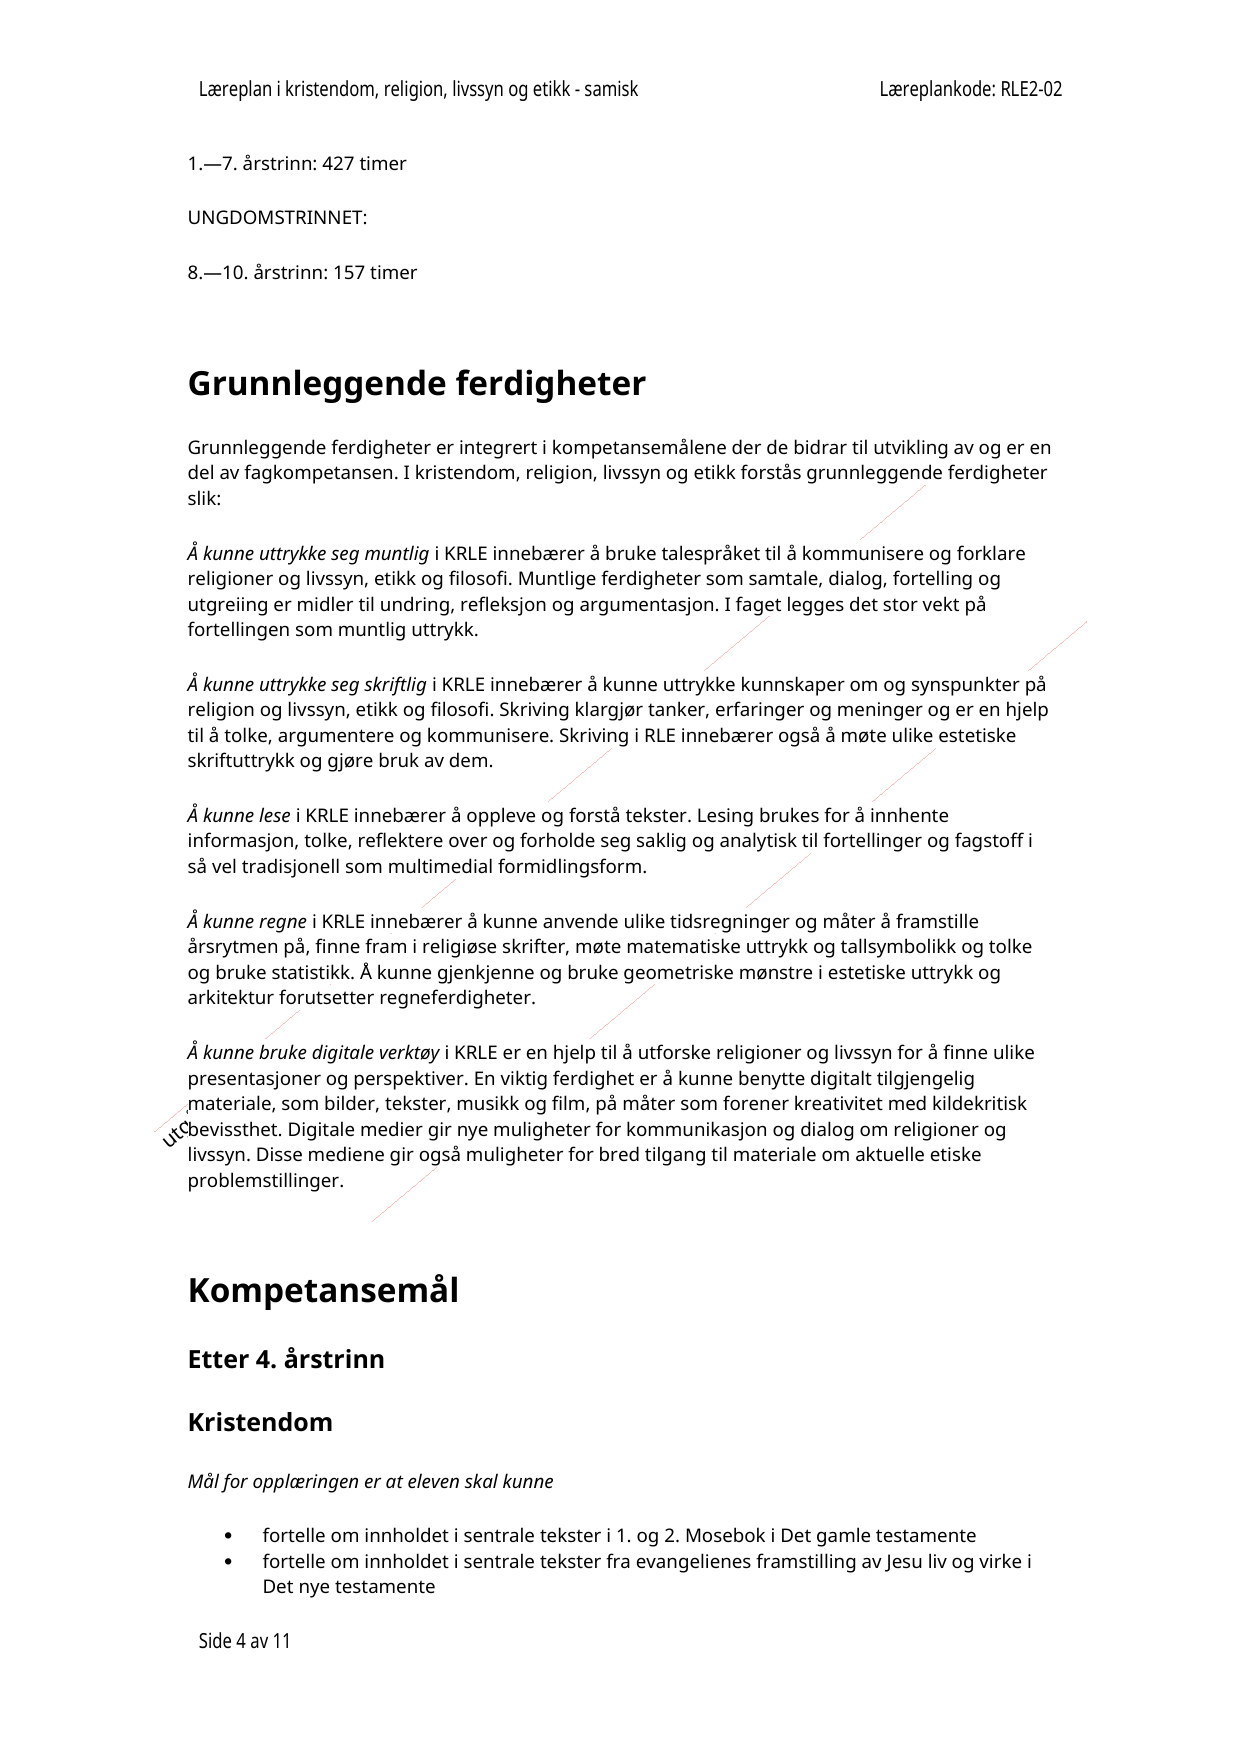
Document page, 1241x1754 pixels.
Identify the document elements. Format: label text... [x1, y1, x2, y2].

text Å kunne uttrykke seg muntlig i KRLE innebærer å bruke talespråket til å kommunisere og forklare religioner og livssyn, etikk og filosofi. Muntlige ferdigheter som samtale, dialog, fortelling og utgreiing er midler til undring, refleksjon og argumentasjon. I faget legges det stor vekt på fortellingen som muntlig uttrykk. [740, 540, 1053, 642]
text Å kunne uttrykke seg skriftlig i KRLE innebærer å kunne uttrykke kunnskaper om og synspunkter på religion og livssyn, etikk og filosofi. Skriving klargjør tanker, erfaringer og meninger og er en hjelp til å tolke, argumentere og kommunisere. Skriving i RLE innebærer også å møte ulike estetiske skriftuttrykk og gjøre bruk av dem. [908, 671, 1053, 773]
text Å kunne uttrykke seg muntlig i KRLE innebærer å bruke talespråket til å kommunisere og forklare religioner og livssyn, etikk og filosofi. Muntlige ferdigheter som samtale, dialog, fortelling og utgreiing er midler til undring, refleksjon og argumentasjon. I faget legges det stor vekt på fortellingen som muntlig uttrykk. [479, 616, 767, 642]
list fortelle om innholdet i sentrale tekster fra evangelienes framstilling av Jesu liv og virke i Det nye testamente [436, 1548, 1053, 1599]
text Å kunne lese i KRLE innebærer å oppleve og forstå tekster. Lesing brukes for å innhente informasjon, tolke, reflektere over og forholde seg saklig og analytisk til fortellinger og fagstoff i så vel tradisjonell som multimedial formidlingsform. [782, 802, 1053, 879]
text 8.—10. årstrinn: 157 timer [417, 259, 1053, 285]
text 1.—7. årstrinn: 427 timer [412, 150, 1053, 176]
subtitle Etter 4. årstrinn [385, 1342, 1053, 1376]
text Å kunne regne i KRLE innebærer å kunne anvende ulike tidsregninger og måter å framstille årsrytmen på, finne fram i religiøse skrifter, møte matematiske uttrykk og tallsymbolikk og tolke og bruke statistikk. Å kunne gjenkjenne og bruke geometriske mønstre i estetiske uttrykk og arkitektur forutsetter regneferdigheter. [331, 984, 653, 1010]
text Å kunne regne i KRLE innebærer å kunne anvende ulike tidsregninger og måter å framstille årsrytmen på, finne fram i religiøse skrifter, møte matematiske uttrykk og tallsymbolikk og tolke og bruke statistikk. Å kunne gjenkjenne og bruke geometriske mønstre i estetiske uttrykk og arkitektur forutsetter regneferdigheter. [625, 908, 1053, 1010]
subtitle Kompetansemål [468, 1222, 1053, 1312]
text Mål for opplæringen er at eleven skal kunne [561, 1468, 1053, 1493]
text UNGDOMSTRINNET: [372, 205, 1053, 230]
text Grunnleggende ferdigheter er integrert i kompetansemålene der de bidrar til utvikling av og er en del av fagkompetansen. I kristendom, religion, livssyn og etikk forstås grunnleggende ferdigheter slik: [187, 434, 1053, 511]
text Å kunne uttrykke seg skriftlig i KRLE innebærer å kunne uttrykke kunnskaper om og synspunkter på religion og livssyn, etikk og filosofi. Skriving klargjør tanker, erfaringer og meninger og er en hjelp til å tolke, argumentere og kommunisere. Skriving i RLE innebærer også å møte ulike estetiske skriftuttrykk og gjøre bruk av dem. [584, 748, 934, 773]
text Å kunne bruke digitale verktøy i KRLE er en hjelp til å utforske religioner og livssyn for å finne ulike presentasjoner og perspektiver. En viktig ferdighet er å kunne benytte digitalt tilgjengelig materiale, som bilder, tekster, musikk og film, på måter som forener kreativitet med kildekritisk bevissthet. Digitale medier gir nye muligheter for kommunikasjon og dialog om religioner og livssyn. Disse mediene gir også muligheter for bred tilgang til materiale om aktuelle etiske problemstillinger. [409, 1039, 1053, 1192]
list fortelle om innholdet i sentrale tekster i 1. og 2. Mosebok i Det gamle testamente [982, 1523, 1053, 1548]
subtitle Grunnleggende ferdigheter [655, 314, 1053, 405]
subtitle Kristendom [333, 1405, 1053, 1439]
